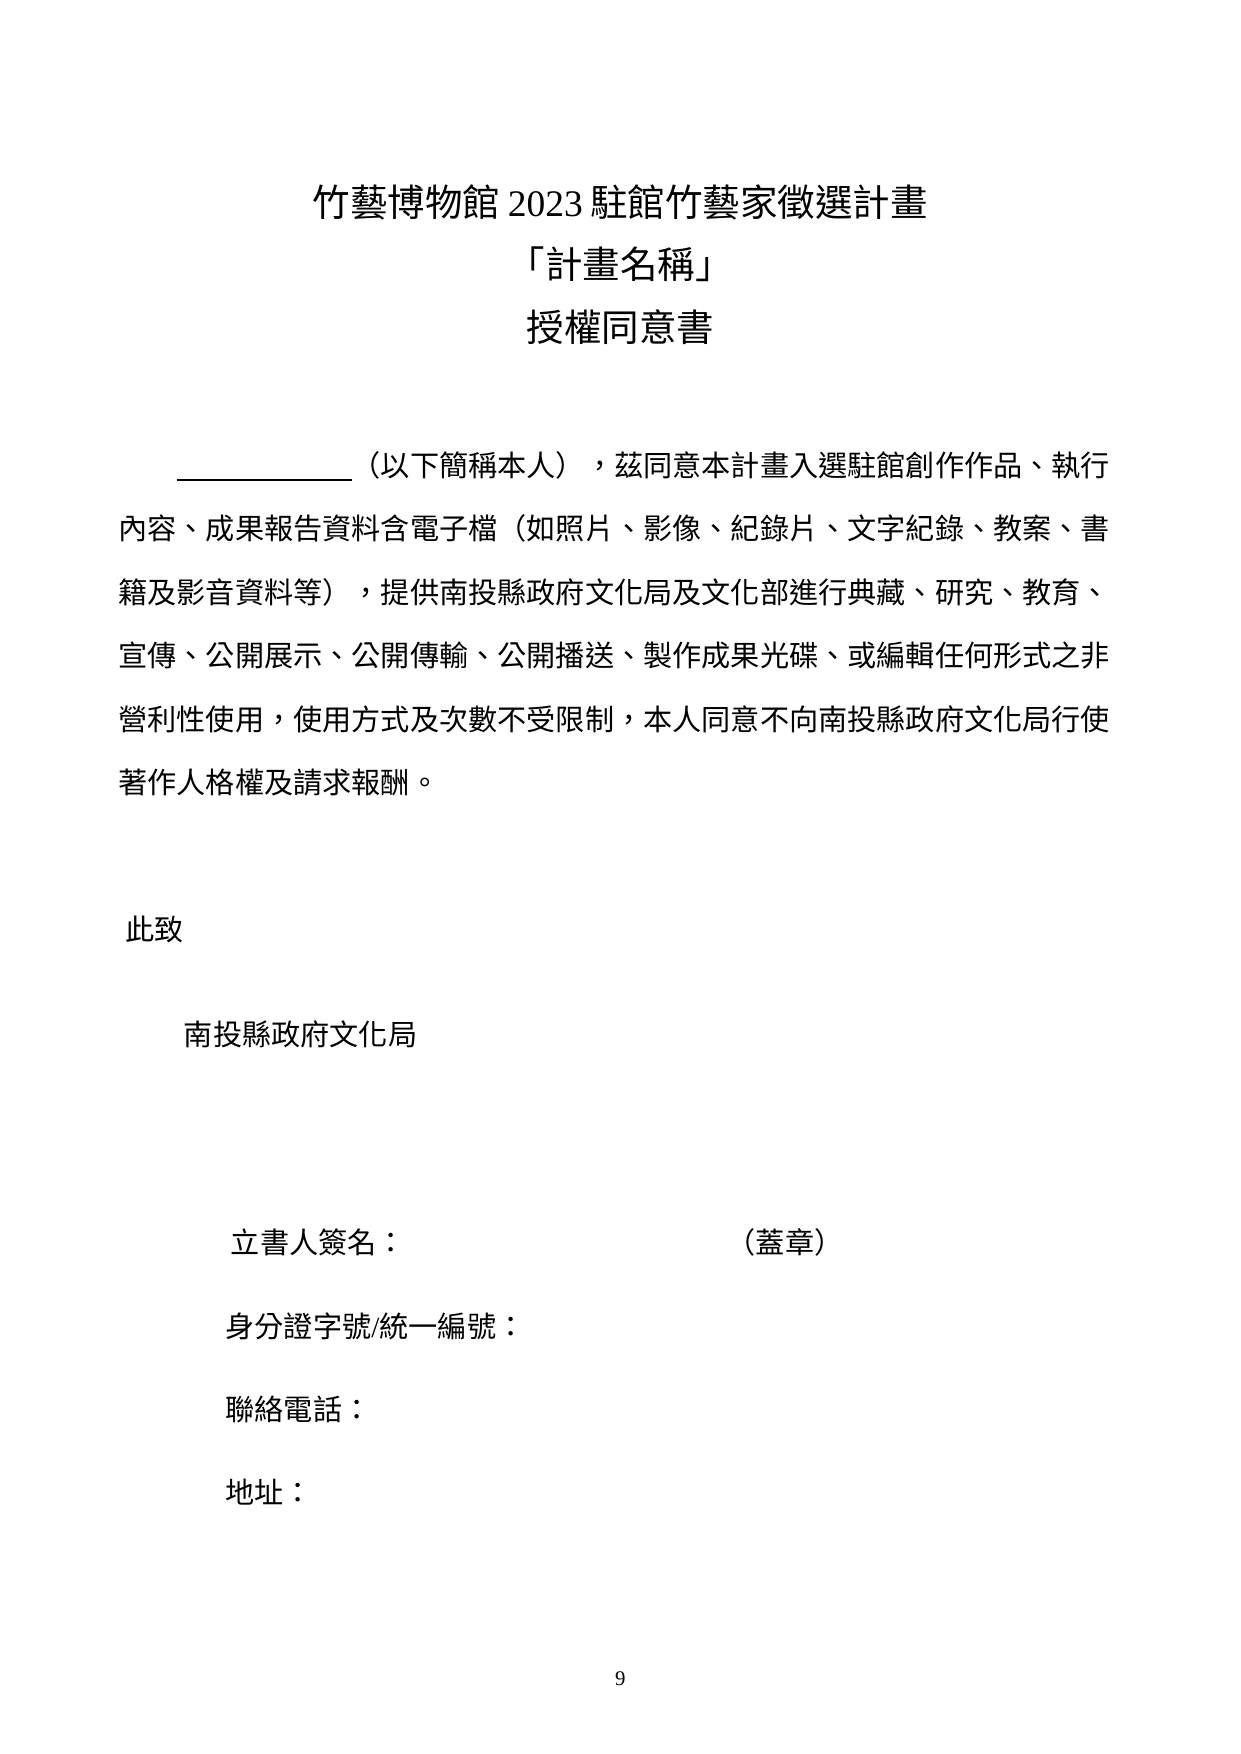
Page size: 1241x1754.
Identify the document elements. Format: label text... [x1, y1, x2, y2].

text 授權同意書 [118, 283, 1122, 346]
text （以下簡稱本人），茲同意本計畫入選駐館創作作品、執行內容、成果報告資料含電子檔（如照片、影像、紀錄片、文字紀錄、教案、書籍及影音資料等），提供南投縣政府文化局及文化部進行典藏、研究、教育、宣傳、公開展示、公開傳輸、公開播送、製作成果光碟、或編輯任何形式之非營利性使用，使用方式及次數不受限制，本人同意不向南投縣政府文化局行使著作人格權及請求報酬。 此致 [118, 442, 1122, 949]
text 身分證字號/統一編號： [218, 1283, 1122, 1345]
text 聯絡電話： [218, 1366, 1122, 1429]
text 立書人簽名： （蓋章） [143, 1199, 1122, 1262]
text 竹藝博物館2023駐館竹藝家徵選計畫 [118, 158, 1122, 221]
text 地址： [218, 1449, 1122, 1512]
text 南投縣政府文化局 [118, 991, 1122, 1179]
text 「計畫名稱」 [118, 221, 1122, 283]
